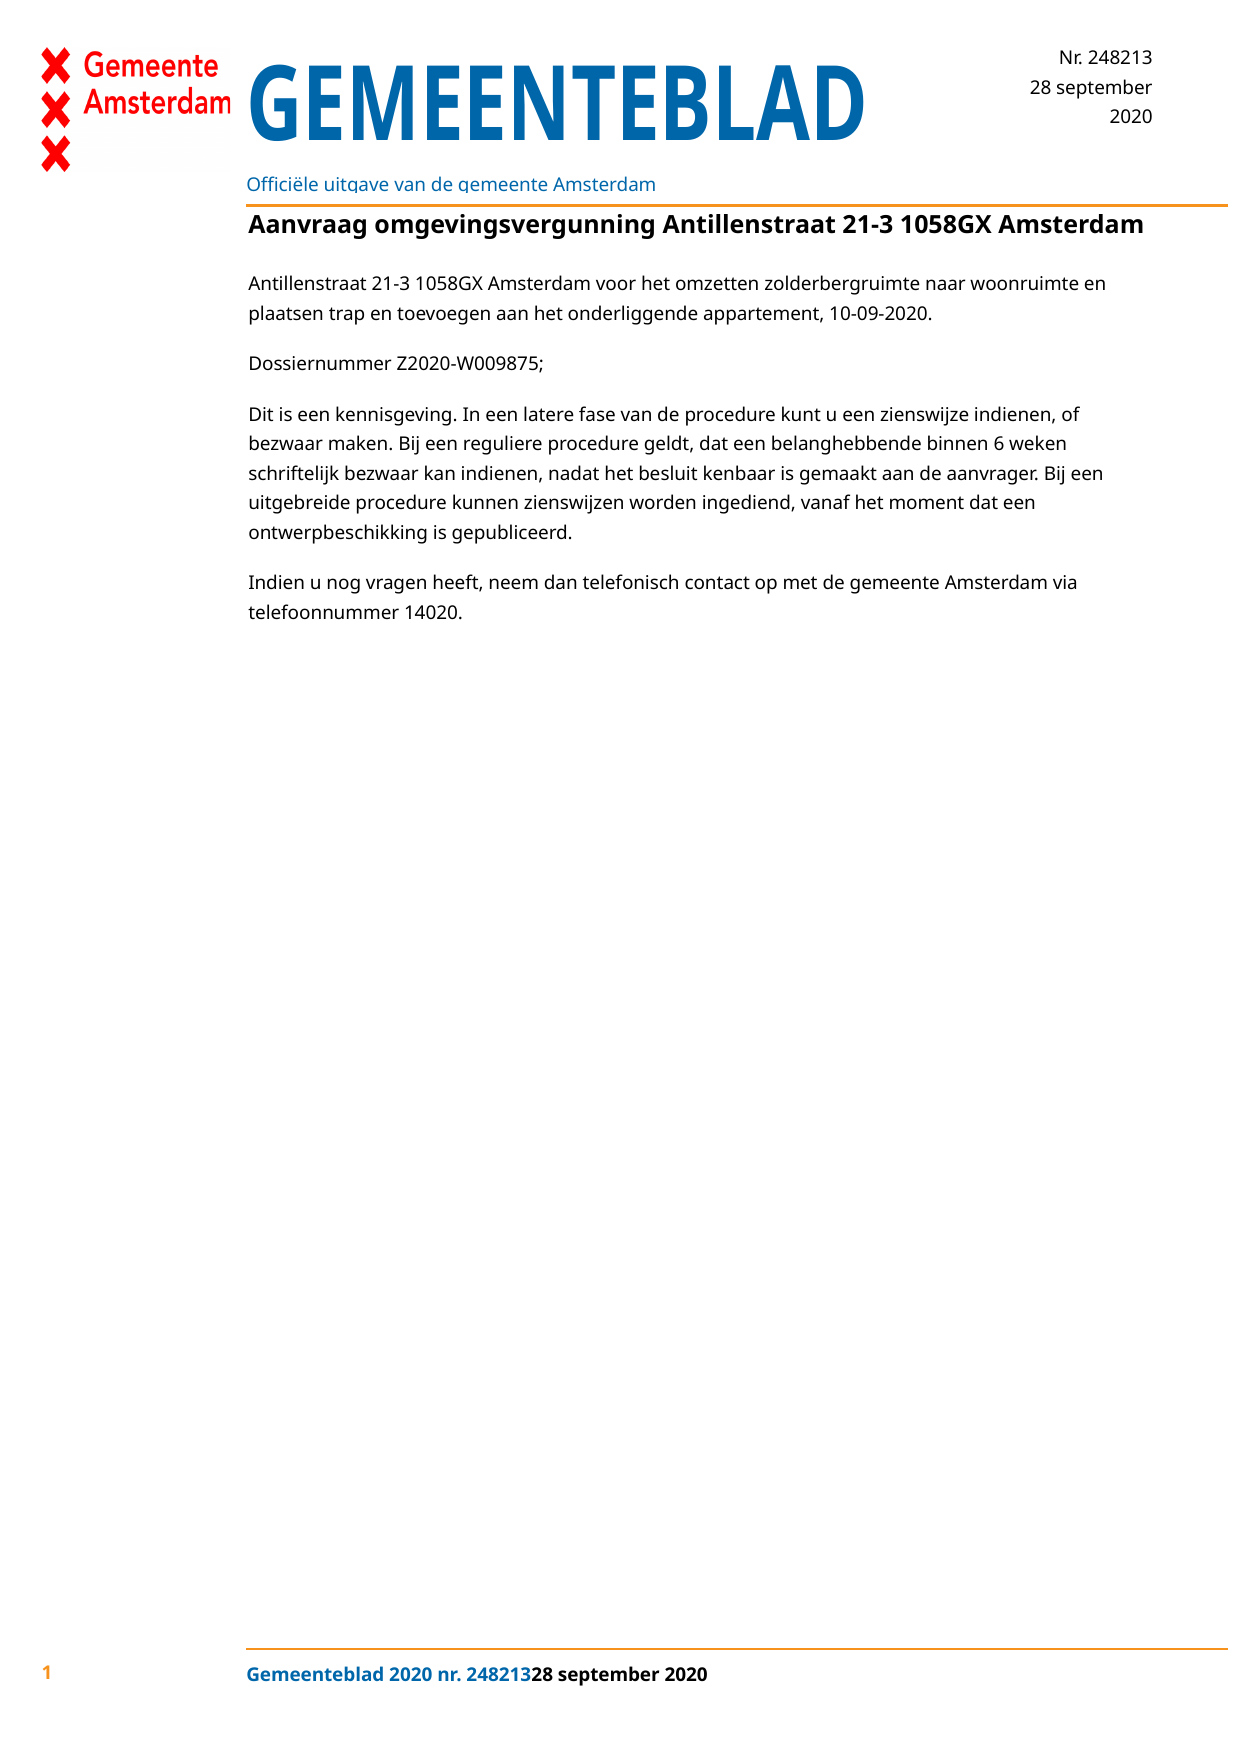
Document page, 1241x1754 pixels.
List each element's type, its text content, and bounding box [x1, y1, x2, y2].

text Indien u nog vragen heeft, neem dan telefonisch contact op met de gemeente Amsterdam via telefoonnummer 14020. [248, 569, 1152, 625]
text Antillenstraat 21-3 1058GX Amsterdam voor het omzetten zolderbergruimte naar woonruimte en plaatsen trap en toevoegen aan het onderliggende appartement, 10-09-2020. [248, 270, 1152, 326]
text Aanvraag omgevingsvergunning Antillenstraat 21-3 1058GX Amsterdam [248, 207, 1152, 241]
picture [41, 47, 231, 172]
text Dit is een kennisgeving. In een latere fase van de procedure kunt u een zienswijze indienen, of bezwaar maken. Bij een reguliere procedure geldt, dat een belanghebbende binnen 6 weken schriftelijk bezwaar kan indienen, nadat het besluit kenbaar is gemaakt aan de aanvrager. Bij een uitgebreide procedure kunnen zienswijzen worden ingediend, vanaf het moment dat een ontwerpbeschikking is gepubliceerd. [248, 401, 1152, 545]
text Dossiernummer Z2020-W009875; [248, 350, 1152, 376]
